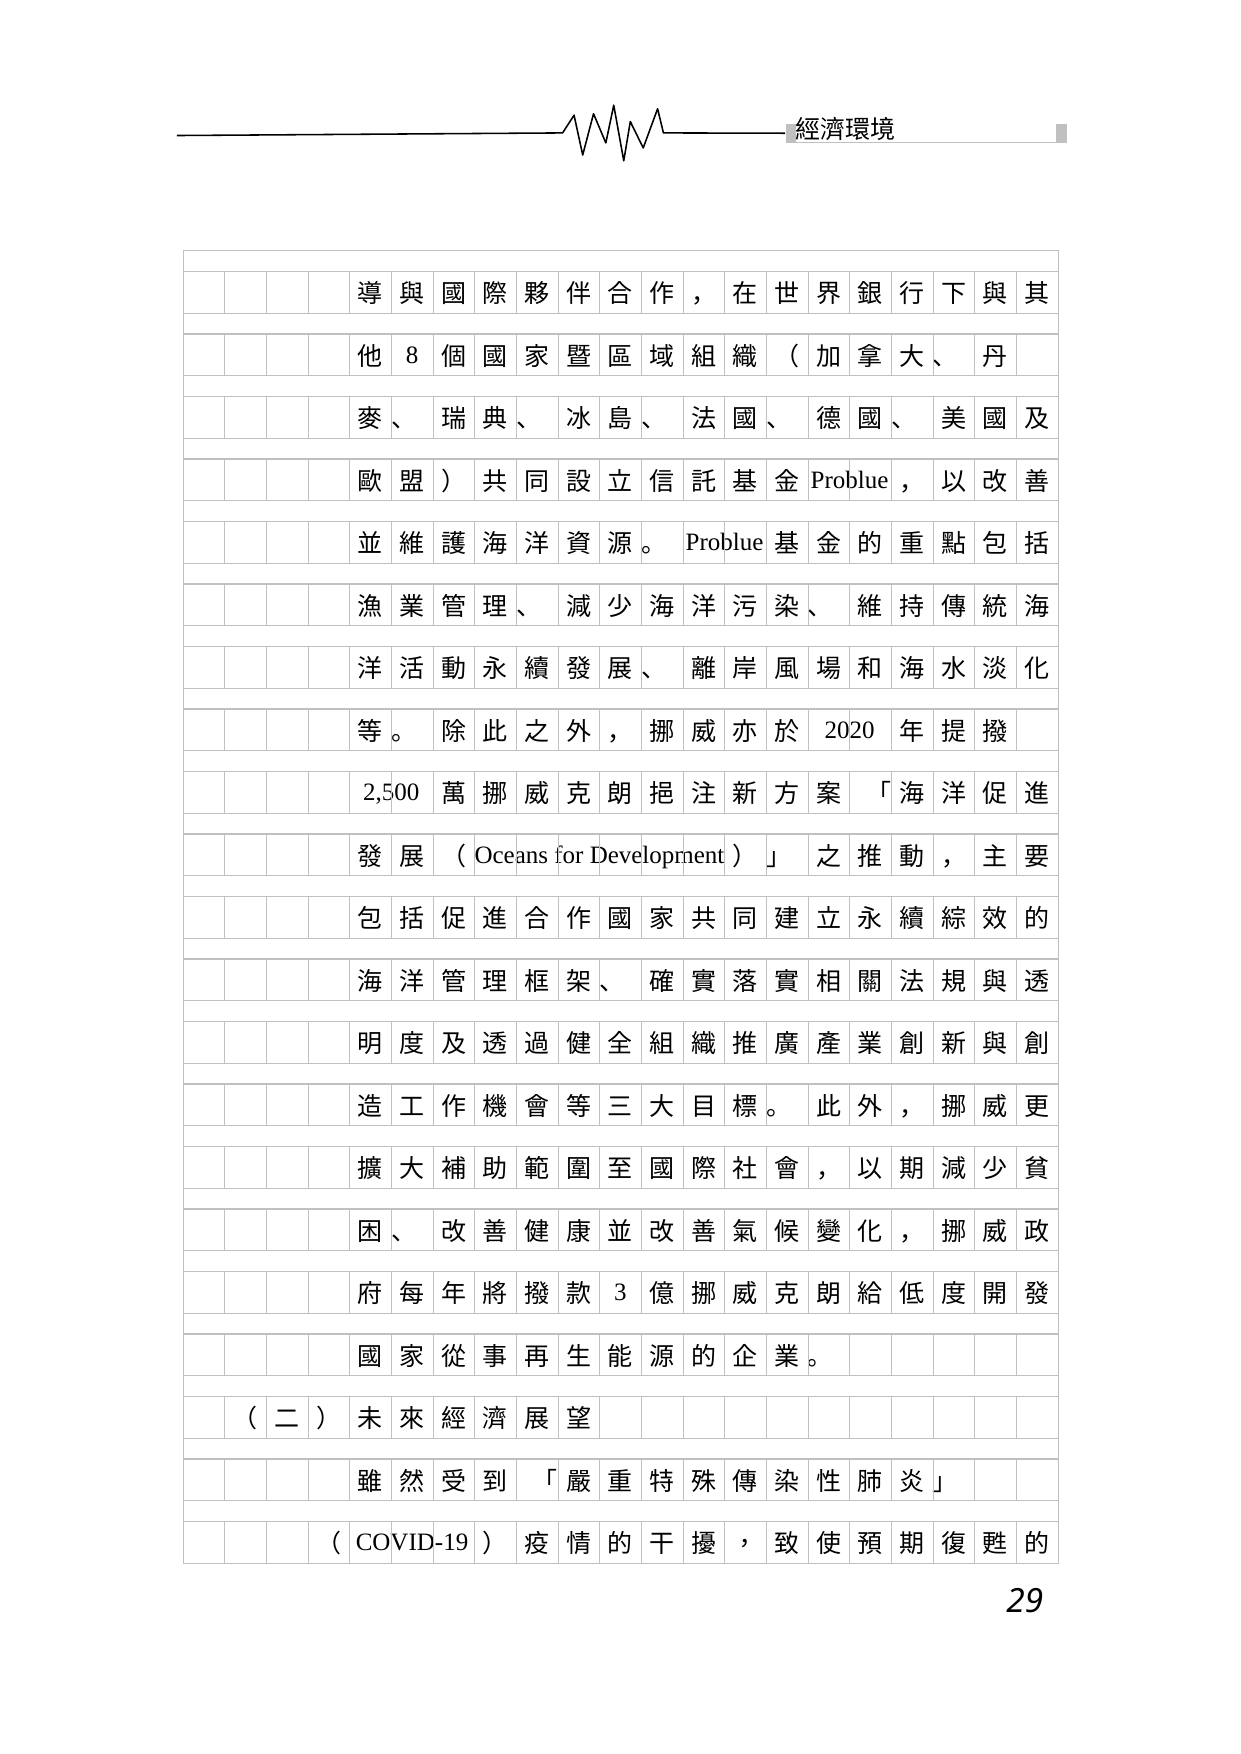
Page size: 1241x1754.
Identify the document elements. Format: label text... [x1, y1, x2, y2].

text [725, 1397, 766, 1438]
text [975, 1397, 1016, 1438]
text 鑒於海洋為該國主要資源，尤其近年漁產品成為主要出口產業之一，挪威近年來致力於海洋環境及生態的保護，積極參與國際合作，協助改善海洋汙染，維護海洋資源永續性。除了挪威國內的相關政策與措施，挪威政府傾力協助改善全球環境與社會福利，積極投身環境保護及永續的各項活動。挪威加強並主導與國際夥伴合作，在世界銀行下與其他8個國家暨區域組織（加拿大、丹麥、瑞典、冰島、法國、德國、美國及歐盟）共同設立信託基金Problue，以改善並維護海洋資源。Problue基金的重點包括漁業管理、減少海洋污染、維持傳統海洋活動永續發展、離岸風場和海水淡化等。除此之外，挪威亦於2020年提撥2,500萬挪威克朗挹注新方案「海洋促進發展（Oceans for Development）」之推動，主要包括促進合作國家共同建立永續綜效的海洋管理框架、確實落實相關法規與透明度及透過健全組織推廣產業創新與創造工作機會等三大目標。此外，挪威更擴大補助範圍至國際社會，以期減少貧困、改善健康並改善氣候變化，挪威政府每年將撥款3億挪威克朗給低度開發國家從事再生能源的企業。 [330, 251, 1058, 271]
text 鑒於海洋為該國主要資源，尤其近年漁產品成為主要出口產業之一，挪威近年來致力於海洋環境及生態的保護，積極參與國際合作，協助改善海洋汙染，維護海洋資源永續性。除了挪威國內的相關政策與措施，挪威政府傾力協助改善全球環境與社會福利，積極投身環境保護及永續的各項活動。挪威加強並主導與國際夥伴合作，在世界銀行下與其他8個國家暨區域組織（加拿大、丹麥、瑞典、冰島、法國、德國、美國及歐盟）共同設立信託基金Problue，以改善並維護海洋資源。Problue基金的重點包括漁業管理、減少海洋污染、維持傳統海洋活動永續發展、離岸風場和海水淡化等。除此之外，挪威亦於2020年提撥2,500萬挪威克朗挹注新方案「海洋促進發展（Oceans for Development）」之推動，主要包括促進合作國家共同建立永續綜效的海洋管理框架、確實落實相關法規與透明度及透過健全組織推廣產業創新與創造工作機會等三大目標。此外，挪威更擴大補助範圍至國際社會，以期減少貧困、改善健康並改善氣候變化，挪威政府每年將撥款3億挪威克朗給低度開發國家從事再生能源的企業。 [330, 626, 1058, 646]
text 望 [559, 1397, 599, 1438]
text 濟 [475, 1397, 516, 1438]
text 鑒於海洋為該國主要資源，尤其近年漁產品成為主要出口產業之一，挪威近年來致力於海洋環境及生態的保護，積極參與國際合作，協助改善海洋汙染，維護海洋資源永續性。除了挪威國內的相關政策與措施，挪威政府傾力協助改善全球環境與社會福利，積極投身環境保護及永續的各項活動。挪威加強並主導與國際夥伴合作，在世界銀行下與其他8個國家暨區域組織（加拿大、丹麥、瑞典、冰島、法國、德國、美國及歐盟）共同設立信託基金Problue，以改善並維護海洋資源。Problue基金的重點包括漁業管理、減少海洋污染、維持傳統海洋活動永續發展、離岸風場和海水淡化等。除此之外，挪威亦於2020年提撥2,500萬挪威克朗挹注新方案「海洋促進發展（Oceans for Development）」之推動，主要包括促進合作國家共同建立永續綜效的海洋管理框架、確實落實相關法規與透明度及透過健全組織推廣產業創新與創造工作機會等三大目標。此外，挪威更擴大補助範圍至國際社會，以期減少貧困、改善健康並改善氣候變化，挪威政府每年將撥款3億挪威克朗給低度開發國家從事再生能源的企業。 [330, 376, 1058, 396]
text [767, 1397, 808, 1438]
text 鑒於海洋為該國主要資源，尤其近年漁產品成為主要出口產業之一，挪威近年來致力於海洋環境及生態的保護，積極參與國際合作，協助改善海洋汙染，維護海洋資源永續性。除了挪威國內的相關政策與措施，挪威政府傾力協助改善全球環境與社會福利，積極投身環境保護及永續的各項活動。挪威加強並主導與國際夥伴合作，在世界銀行下與其他8個國家暨區域組織（加拿大、丹麥、瑞典、冰島、法國、德國、美國及歐盟）共同設立信託基金Problue，以改善並維護海洋資源。Problue基金的重點包括漁業管理、減少海洋污染、維持傳統海洋活動永續發展、離岸風場和海水淡化等。除此之外，挪威亦於2020年提撥2,500萬挪威克朗挹注新方案「海洋促進發展（Oceans for Development）」之推動，主要包括促進合作國家共同建立永續綜效的海洋管理框架、確實落實相關法規與透明度及透過健全組織推廣產業創新與創造工作機會等三大目標。此外，挪威更擴大補助範圍至國際社會，以期減少貧困、改善健康並改善氣候變化，挪威政府每年將撥款3億挪威克朗給低度開發國家從事再生能源的企業。 [330, 1189, 1058, 1208]
text 鑒於海洋為該國主要資源，尤其近年漁產品成為主要出口產業之一，挪威近年來致力於海洋環境及生態的保護，積極參與國際合作，協助改善海洋汙染，維護海洋資源永續性。除了挪威國內的相關政策與措施，挪威政府傾力協助改善全球環境與社會福利，積極投身環境保護及永續的各項活動。挪威加強並主導與國際夥伴合作，在世界銀行下與其他8個國家暨區域組織（加拿大、丹麥、瑞典、冰島、法國、德國、美國及歐盟）共同設立信託基金Problue，以改善並維護海洋資源。Problue基金的重點包括漁業管理、減少海洋污染、維持傳統海洋活動永續發展、離岸風場和海水淡化等。除此之外，挪威亦於2020年提撥2,500萬挪威克朗挹注新方案「海洋促進發展（Oceans for Development）」之推動，主要包括促進合作國家共同建立永續綜效的海洋管理框架、確實落實相關法規與透明度及透過健全組織推廣產業創新與創造工作機會等三大目標。此外，挪威更擴大補助範圍至國際社會，以期減少貧困、改善健康並改善氣候變化，挪威政府每年將撥款3億挪威克朗給低度開發國家從事再生能源的企業。 [330, 501, 1058, 521]
text 鑒於海洋為該國主要資源，尤其近年漁產品成為主要出口產業之一，挪威近年來致力於海洋環境及生態的保護，積極參與國際合作，協助改善海洋汙染，維護海洋資源永續性。除了挪威國內的相關政策與措施，挪威政府傾力協助改善全球環境與社會福利，積極投身環境保護及永續的各項活動。挪威加強並主導與國際夥伴合作，在世界銀行下與其他8個國家暨區域組織（加拿大、丹麥、瑞典、冰島、法國、德國、美國及歐盟）共同設立信託基金Problue，以改善並維護海洋資源。Problue基金的重點包括漁業管理、減少海洋污染、維持傳統海洋活動永續發展、離岸風場和海水淡化等。除此之外，挪威亦於2020年提撥2,500萬挪威克朗挹注新方案「海洋促進發展（Oceans for Development）」之推動，主要包括促進合作國家共同建立永續綜效的海洋管理框架、確實落實相關法規與透明度及透過健全組織推廣產業創新與創造工作機會等三大目標。此外，挪威更擴大補助範圍至國際社會，以期減少貧困、改善健康並改善氣候變化，挪威政府每年將撥款3億挪威克朗給低度開發國家從事再生能源的企業。 [330, 1064, 1058, 1083]
text [850, 1397, 891, 1438]
text 雖然受到「嚴重特殊傳染性肺炎」（COVID-19）疫情的干擾，致使預期復甦的挪威經濟再度受挫，但在挪威政府快速有效執行各項防疫措施與紓困措施，促使挪威經濟於2020年下半年迅速復甦，加上2021年已開始施打疫苗，可望於4月底提供挪威人民注射的疫苗可達4款，包括Pfizer/BioNTech、Moderna、AstraZeneca及Johnson&Johnson。防疫管制措施逐漸放寬，挪威人的生活可能於今（2021）年夏季前恢復部分正常。以挪威消費者家庭一年以來的儲蓄和恢復正常生活的強烈慾望，可望為今年帶來強勁的消費力道，帶動國內經濟反彈，包括房地產可維持其活躍的市場發展。 [281, 1501, 1058, 1521]
text 經 [434, 1397, 474, 1438]
text 鑒於海洋為該國主要資源，尤其近年漁產品成為主要出口產業之一，挪威近年來致力於海洋環境及生態的保護，積極參與國際合作，協助改善海洋汙染，維護海洋資源永續性。除了挪威國內的相關政策與措施，挪威政府傾力協助改善全球環境與社會福利，積極投身環境保護及永續的各項活動。挪威加強並主導與國際夥伴合作，在世界銀行下與其他8個國家暨區域組織（加拿大、丹麥、瑞典、冰島、法國、德國、美國及歐盟）共同設立信託基金Problue，以改善並維護海洋資源。Problue基金的重點包括漁業管理、減少海洋污染、維持傳統海洋活動永續發展、離岸風場和海水淡化等。除此之外，挪威亦於2020年提撥2,500萬挪威克朗挹注新方案「海洋促進發展（Oceans for Development）」之推動，主要包括促進合作國家共同建立永續綜效的海洋管理框架、確實落實相關法規與透明度及透過健全組織推廣產業創新與創造工作機會等三大目標。此外，挪威更擴大補助範圍至國際社會，以期減少貧困、改善健康並改善氣候變化，挪威政府每年將撥款3億挪威克朗給低度開發國家從事再生能源的企業。 [330, 564, 1058, 583]
text [207, 1376, 1058, 1396]
text 鑒於海洋為該國主要資源，尤其近年漁產品成為主要出口產業之一，挪威近年來致力於海洋環境及生態的保護，積極參與國際合作，協助改善海洋汙染，維護海洋資源永續性。除了挪威國內的相關政策與措施，挪威政府傾力協助改善全球環境與社會福利，積極投身環境保護及永續的各項活動。挪威加強並主導與國際夥伴合作，在世界銀行下與其他8個國家暨區域組織（加拿大、丹麥、瑞典、冰島、法國、德國、美國及歐盟）共同設立信託基金Problue，以改善並維護海洋資源。Problue基金的重點包括漁業管理、減少海洋污染、維持傳統海洋活動永續發展、離岸風場和海水淡化等。除此之外，挪威亦於2020年提撥2,500萬挪威克朗挹注新方案「海洋促進發展（Oceans for Development）」之推動，主要包括促進合作國家共同建立永續綜效的海洋管理框架、確實落實相關法規與透明度及透過健全組織推廣產業創新與創造工作機會等三大目標。此外，挪威更擴大補助範圍至國際社會，以期減少貧困、改善健康並改善氣候變化，挪威政府每年將撥款3億挪威克朗給低度開發國家從事再生能源的企業。 [330, 1251, 1058, 1271]
text [892, 1397, 933, 1438]
text [809, 1397, 849, 1438]
text 鑒於海洋為該國主要資源，尤其近年漁產品成為主要出口產業之一，挪威近年來致力於海洋環境及生態的保護，積極參與國際合作，協助改善海洋汙染，維護海洋資源永續性。除了挪威國內的相關政策與措施，挪威政府傾力協助改善全球環境與社會福利，積極投身環境保護及永續的各項活動。挪威加強並主導與國際夥伴合作，在世界銀行下與其他8個國家暨區域組織（加拿大、丹麥、瑞典、冰島、法國、德國、美國及歐盟）共同設立信託基金Problue，以改善並維護海洋資源。Problue基金的重點包括漁業管理、減少海洋污染、維持傳統海洋活動永續發展、離岸風場和海水淡化等。除此之外，挪威亦於2020年提撥2,500萬挪威克朗挹注新方案「海洋促進發展（Oceans for Development）」之推動，主要包括促進合作國家共同建立永續綜效的海洋管理框架、確實落實相關法規與透明度及透過健全組織推廣產業創新與創造工作機會等三大目標。此外，挪威更擴大補助範圍至國際社會，以期減少貧困、改善健康並改善氣候變化，挪威政府每年將撥款3億挪威克朗給低度開發國家從事再生能源的企業。 [330, 814, 1058, 833]
text 鑒於海洋為該國主要資源，尤其近年漁產品成為主要出口產業之一，挪威近年來致力於海洋環境及生態的保護，積極參與國際合作，協助改善海洋汙染，維護海洋資源永續性。除了挪威國內的相關政策與措施，挪威政府傾力協助改善全球環境與社會福利，積極投身環境保護及永續的各項活動。挪威加強並主導與國際夥伴合作，在世界銀行下與其他8個國家暨區域組織（加拿大、丹麥、瑞典、冰島、法國、德國、美國及歐盟）共同設立信託基金Problue，以改善並維護海洋資源。Problue基金的重點包括漁業管理、減少海洋污染、維持傳統海洋活動永續發展、離岸風場和海水淡化等。除此之外，挪威亦於2020年提撥2,500萬挪威克朗挹注新方案「海洋促進發展（Oceans for Development）」之推動，主要包括促進合作國家共同建立永續綜效的海洋管理框架、確實落實相關法規與透明度及透過健全組織推廣產業創新與創造工作機會等三大目標。此外，挪威更擴大補助範圍至國際社會，以期減少貧困、改善健康並改善氣候變化，挪威政府每年將撥款3億挪威克朗給低度開發國家從事再生能源的企業。 [330, 689, 1058, 708]
text [642, 1397, 683, 1438]
text 鑒於海洋為該國主要資源，尤其近年漁產品成為主要出口產業之一，挪威近年來致力於海洋環境及生態的保護，積極參與國際合作，協助改善海洋汙染，維護海洋資源永續性。除了挪威國內的相關政策與措施，挪威政府傾力協助改善全球環境與社會福利，積極投身環境保護及永續的各項活動。挪威加強並主導與國際夥伴合作，在世界銀行下與其他8個國家暨區域組織（加拿大、丹麥、瑞典、冰島、法國、德國、美國及歐盟）共同設立信託基金Problue，以改善並維護海洋資源。Problue基金的重點包括漁業管理、減少海洋污染、維持傳統海洋活動永續發展、離岸風場和海水淡化等。除此之外，挪威亦於2020年提撥2,500萬挪威克朗挹注新方案「海洋促進發展（Oceans for Development）」之推動，主要包括促進合作國家共同建立永續綜效的海洋管理框架、確實落實相關法規與透明度及透過健全組織推廣產業創新與創造工作機會等三大目標。此外，挪威更擴大補助範圍至國際社會，以期減少貧困、改善健康並改善氣候變化，挪威政府每年將撥款3億挪威克朗給低度開發國家從事再生能源的企業。 [330, 939, 1058, 958]
text 鑒於海洋為該國主要資源，尤其近年漁產品成為主要出口產業之一，挪威近年來致力於海洋環境及生態的保護，積極參與國際合作，協助改善海洋汙染，維護海洋資源永續性。除了挪威國內的相關政策與措施，挪威政府傾力協助改善全球環境與社會福利，積極投身環境保護及永續的各項活動。挪威加強並主導與國際夥伴合作，在世界銀行下與其他8個國家暨區域組織（加拿大、丹麥、瑞典、冰島、法國、德國、美國及歐盟）共同設立信託基金Problue，以改善並維護海洋資源。Problue基金的重點包括漁業管理、減少海洋污染、維持傳統海洋活動永續發展、離岸風場和海水淡化等。除此之外，挪威亦於2020年提撥2,500萬挪威克朗挹注新方案「海洋促進發展（Oceans for Development）」之推動，主要包括促進合作國家共同建立永續綜效的海洋管理框架、確實落實相關法規與透明度及透過健全組織推廣產業創新與創造工作機會等三大目標。此外，挪威更擴大補助範圍至國際社會，以期減少貧困、改善健康並改善氣候變化，挪威政府每年將撥款3億挪威克朗給低度開發國家從事再生能源的企業。 [330, 876, 1058, 896]
text 雖然受到「嚴重特殊傳染性肺炎」（COVID-19）疫情的干擾，致使預期復甦的挪威經濟再度受挫，但在挪威政府快速有效執行各項防疫措施與紓困措施，促使挪威經濟於2020年下半年迅速復甦，加上2021年已開始施打疫苗，可望於4月底提供挪威人民注射的疫苗可達4款，包括Pfizer/BioNTech、Moderna、AstraZeneca及Johnson&Johnson。防疫管制措施逐漸放寬，挪威人的生活可能於今（2021）年夏季前恢復部分正常。以挪威消費者家庭一年以來的儲蓄和恢復正常生活的強烈慾望，可望為今年帶來強勁的消費力道，帶動國內經濟反彈，包括房地產可維持其活躍的市場發展。 [281, 1439, 1058, 1458]
text 來 [392, 1397, 433, 1438]
text [934, 1397, 974, 1438]
text 鑒於海洋為該國主要資源，尤其近年漁產品成為主要出口產業之一，挪威近年來致力於海洋環境及生態的保護，積極參與國際合作，協助改善海洋汙染，維護海洋資源永續性。除了挪威國內的相關政策與措施，挪威政府傾力協助改善全球環境與社會福利，積極投身環境保護及永續的各項活動。挪威加強並主導與國際夥伴合作，在世界銀行下與其他8個國家暨區域組織（加拿大、丹麥、瑞典、冰島、法國、德國、美國及歐盟）共同設立信託基金Problue，以改善並維護海洋資源。Problue基金的重點包括漁業管理、減少海洋污染、維持傳統海洋活動永續發展、離岸風場和海水淡化等。除此之外，挪威亦於2020年提撥2,500萬挪威克朗挹注新方案「海洋促進發展（Oceans for Development）」之推動，主要包括促進合作國家共同建立永續綜效的海洋管理框架、確實落實相關法規與透明度及透過健全組織推廣產業創新與創造工作機會等三大目標。此外，挪威更擴大補助範圍至國際社會，以期減少貧困、改善健康並改善氣候變化，挪威政府每年將撥款3億挪威克朗給低度開發國家從事再生能源的企業。 [330, 1001, 1058, 1021]
text [684, 1397, 724, 1438]
text 二 [267, 1397, 308, 1438]
text [207, 1397, 224, 1438]
text ） [309, 1397, 349, 1438]
text 展 [517, 1397, 558, 1438]
text 鑒於海洋為該國主要資源，尤其近年漁產品成為主要出口產業之一，挪威近年來致力於海洋環境及生態的保護，積極參與國際合作，協助改善海洋汙染，維護海洋資源永續性。除了挪威國內的相關政策與措施，挪威政府傾力協助改善全球環境與社會福利，積極投身環境保護及永續的各項活動。挪威加強並主導與國際夥伴合作，在世界銀行下與其他8個國家暨區域組織（加拿大、丹麥、瑞典、冰島、法國、德國、美國及歐盟）共同設立信託基金Problue，以改善並維護海洋資源。Problue基金的重點包括漁業管理、減少海洋污染、維持傳統海洋活動永續發展、離岸風場和海水淡化等。除此之外，挪威亦於2020年提撥2,500萬挪威克朗挹注新方案「海洋促進發展（Oceans for Development）」之推動，主要包括促進合作國家共同建立永續綜效的海洋管理框架、確實落實相關法規與透明度及透過健全組織推廣產業創新與創造工作機會等三大目標。此外，挪威更擴大補助範圍至國際社會，以期減少貧困、改善健康並改善氣候變化，挪威政府每年將撥款3億挪威克朗給低度開發國家從事再生能源的企業。 [330, 1314, 1058, 1333]
text 鑒於海洋為該國主要資源，尤其近年漁產品成為主要出口產業之一，挪威近年來致力於海洋環境及生態的保護，積極參與國際合作，協助改善海洋汙染，維護海洋資源永續性。除了挪威國內的相關政策與措施，挪威政府傾力協助改善全球環境與社會福利，積極投身環境保護及永續的各項活動。挪威加強並主導與國際夥伴合作，在世界銀行下與其他8個國家暨區域組織（加拿大、丹麥、瑞典、冰島、法國、德國、美國及歐盟）共同設立信託基金Problue，以改善並維護海洋資源。Problue基金的重點包括漁業管理、減少海洋污染、維持傳統海洋活動永續發展、離岸風場和海水淡化等。除此之外，挪威亦於2020年提撥2,500萬挪威克朗挹注新方案「海洋促進發展（Oceans for Development）」之推動，主要包括促進合作國家共同建立永續綜效的海洋管理框架、確實落實相關法規與透明度及透過健全組織推廣產業創新與創造工作機會等三大目標。此外，挪威更擴大補助範圍至國際社會，以期減少貧困、改善健康並改善氣候變化，挪威政府每年將撥款3億挪威克朗給低度開發國家從事再生能源的企業。 [330, 1126, 1058, 1146]
text 鑒於海洋為該國主要資源，尤其近年漁產品成為主要出口產業之一，挪威近年來致力於海洋環境及生態的保護，積極參與國際合作，協助改善海洋汙染，維護海洋資源永續性。除了挪威國內的相關政策與措施，挪威政府傾力協助改善全球環境與社會福利，積極投身環境保護及永續的各項活動。挪威加強並主導與國際夥伴合作，在世界銀行下與其他8個國家暨區域組織（加拿大、丹麥、瑞典、冰島、法國、德國、美國及歐盟）共同設立信託基金Problue，以改善並維護海洋資源。Problue基金的重點包括漁業管理、減少海洋污染、維持傳統海洋活動永續發展、離岸風場和海水淡化等。除此之外，挪威亦於2020年提撥2,500萬挪威克朗挹注新方案「海洋促進發展（Oceans for Development）」之推動，主要包括促進合作國家共同建立永續綜效的海洋管理框架、確實落實相關法規與透明度及透過健全組織推廣產業創新與創造工作機會等三大目標。此外，挪威更擴大補助範圍至國際社會，以期減少貧困、改善健康並改善氣候變化，挪威政府每年將撥款3億挪威克朗給低度開發國家從事再生能源的企業。 [330, 751, 1058, 771]
text [600, 1397, 641, 1438]
text [1017, 1397, 1058, 1438]
text 未 [350, 1397, 391, 1438]
text 鑒於海洋為該國主要資源，尤其近年漁產品成為主要出口產業之一，挪威近年來致力於海洋環境及生態的保護，積極參與國際合作，協助改善海洋汙染，維護海洋資源永續性。除了挪威國內的相關政策與措施，挪威政府傾力協助改善全球環境與社會福利，積極投身環境保護及永續的各項活動。挪威加強並主導與國際夥伴合作，在世界銀行下與其他8個國家暨區域組織（加拿大、丹麥、瑞典、冰島、法國、德國、美國及歐盟）共同設立信託基金Problue，以改善並維護海洋資源。Problue基金的重點包括漁業管理、減少海洋污染、維持傳統海洋活動永續發展、離岸風場和海水淡化等。除此之外，挪威亦於2020年提撥2,500萬挪威克朗挹注新方案「海洋促進發展（Oceans for Development）」之推動，主要包括促進合作國家共同建立永續綜效的海洋管理框架、確實落實相關法規與透明度及透過健全組織推廣產業創新與創造工作機會等三大目標。此外，挪威更擴大補助範圍至國際社會，以期減少貧困、改善健康並改善氣候變化，挪威政府每年將撥款3億挪威克朗給低度開發國家從事再生能源的企業。 [330, 439, 1058, 458]
text 鑒於海洋為該國主要資源，尤其近年漁產品成為主要出口產業之一，挪威近年來致力於海洋環境及生態的保護，積極參與國際合作，協助改善海洋汙染，維護海洋資源永續性。除了挪威國內的相關政策與措施，挪威政府傾力協助改善全球環境與社會福利，積極投身環境保護及永續的各項活動。挪威加強並主導與國際夥伴合作，在世界銀行下與其他8個國家暨區域組織（加拿大、丹麥、瑞典、冰島、法國、德國、美國及歐盟）共同設立信託基金Problue，以改善並維護海洋資源。Problue基金的重點包括漁業管理、減少海洋污染、維持傳統海洋活動永續發展、離岸風場和海水淡化等。除此之外，挪威亦於2020年提撥2,500萬挪威克朗挹注新方案「海洋促進發展（Oceans for Development）」之推動，主要包括促進合作國家共同建立永續綜效的海洋管理框架、確實落實相關法規與透明度及透過健全組織推廣產業創新與創造工作機會等三大目標。此外，挪威更擴大補助範圍至國際社會，以期減少貧困、改善健康並改善氣候變化，挪威政府每年將撥款3億挪威克朗給低度開發國家從事再生能源的企業。 [330, 314, 1058, 333]
text （ [225, 1397, 266, 1438]
